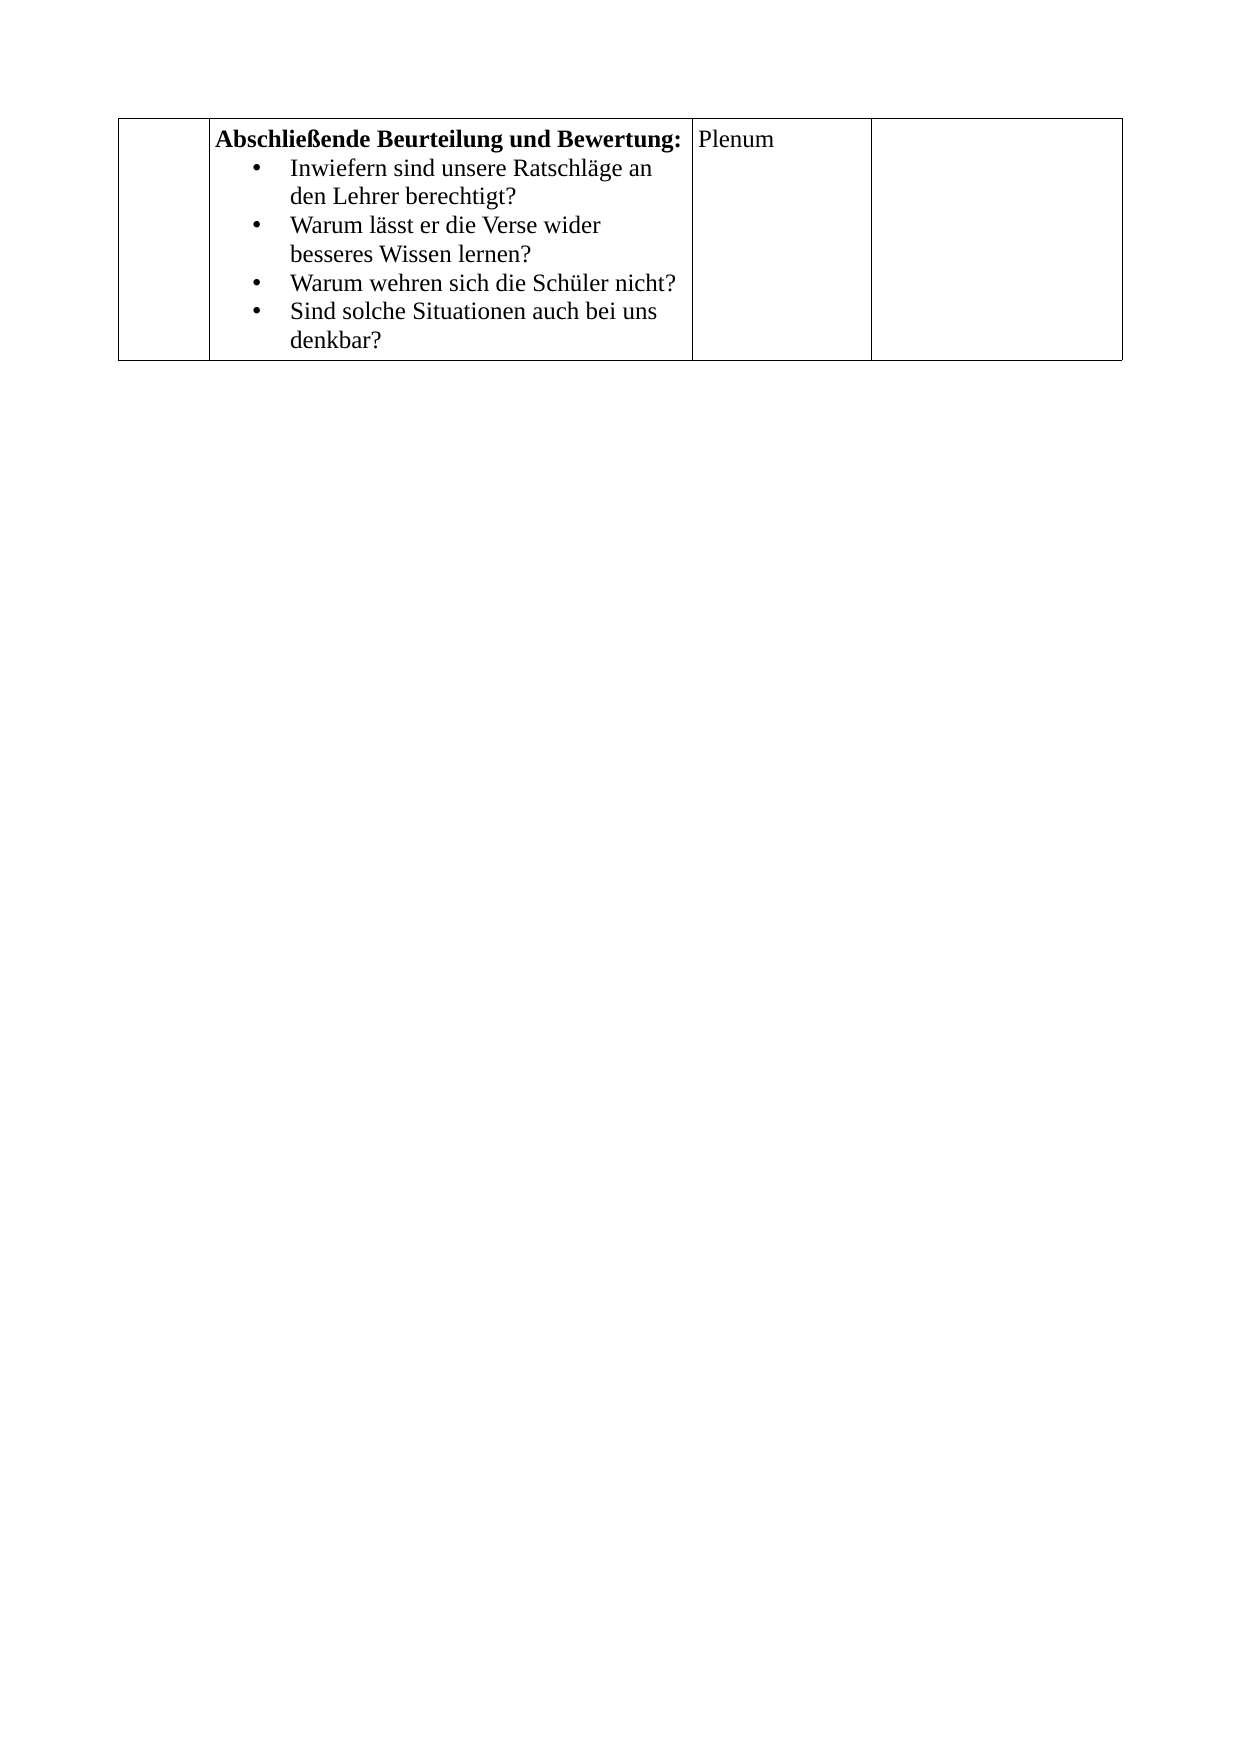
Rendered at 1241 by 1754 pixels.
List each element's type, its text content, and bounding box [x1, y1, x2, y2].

table_cell Abschließende Beurteilung und Bewertung: Inwiefern sind unsere Ratschläge an den Lehrer berechtigt? Warum lässt er die Verse wider besseres Wissen lernen? Warum wehren sich die Schüler nicht? Sind solche Situationen auch bei uns denkbar? [210, 119, 692, 360]
table_cell [872, 119, 1122, 360]
table_cell Plenum [693, 119, 871, 360]
table_cell [119, 119, 209, 360]
